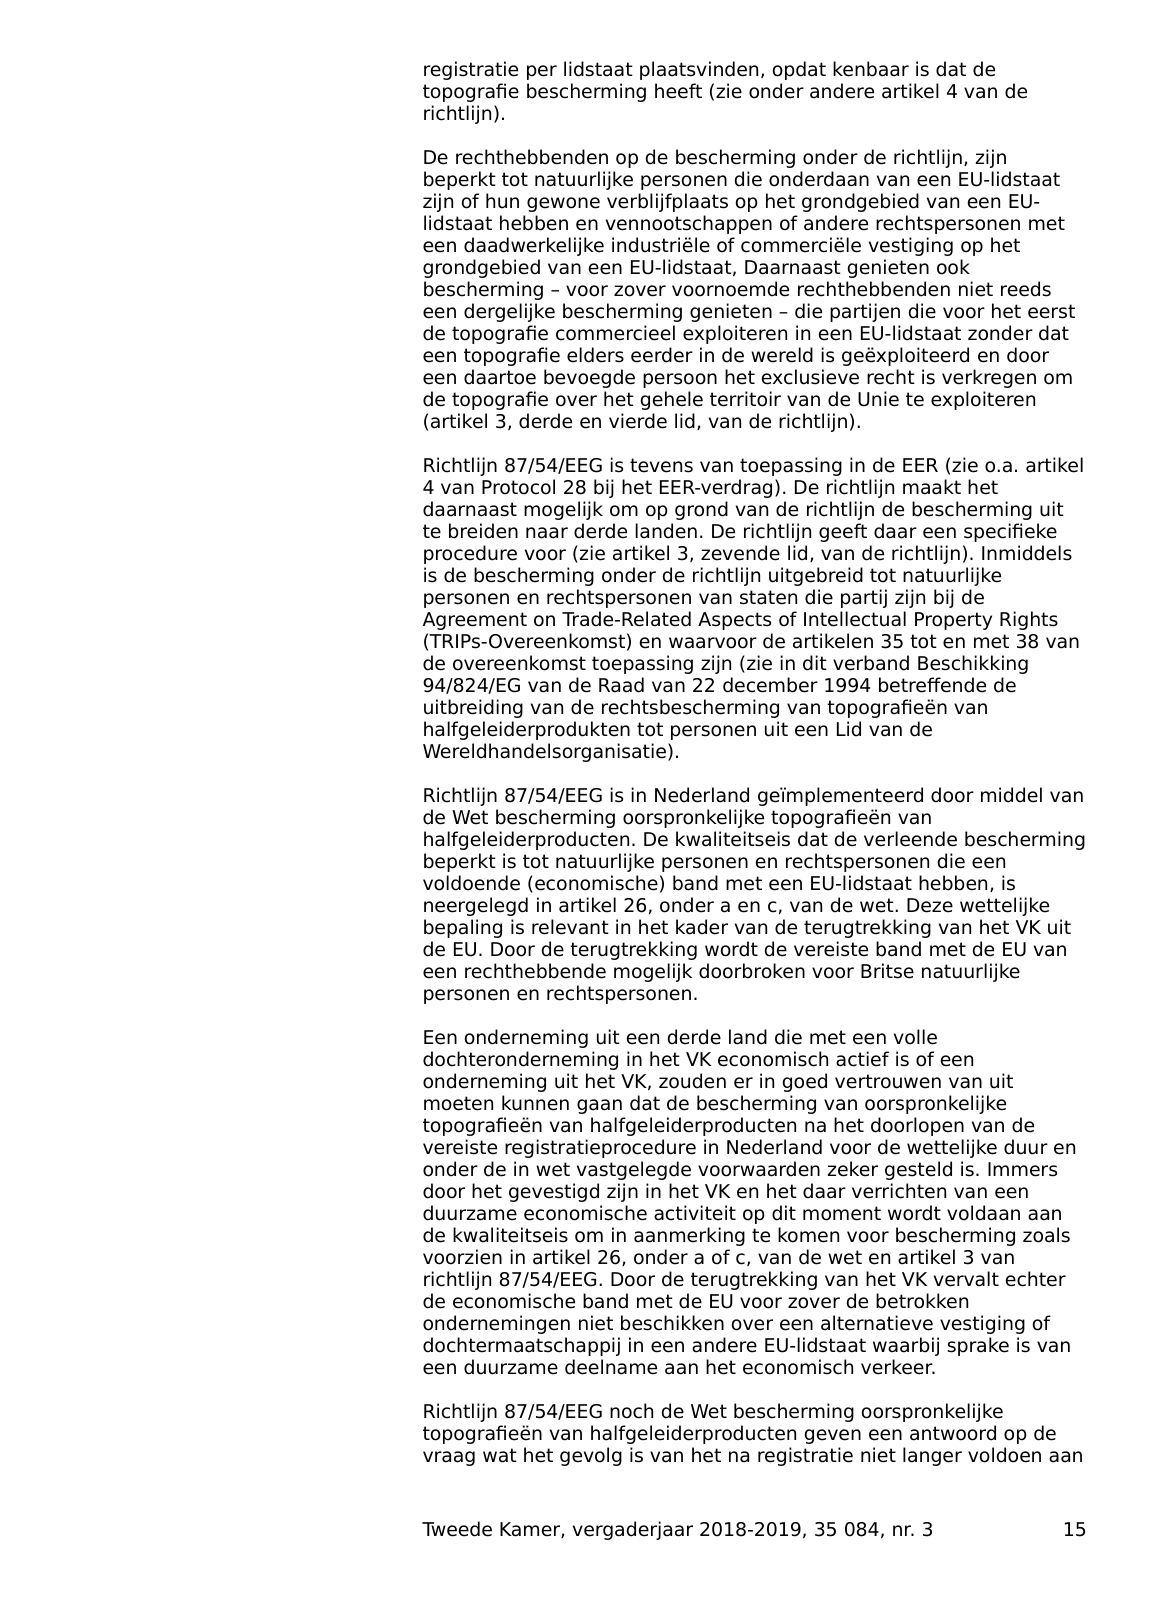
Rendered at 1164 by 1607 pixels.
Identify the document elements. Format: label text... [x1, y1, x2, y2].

text Een onderneming uit een derde land die met een volle dochteronderneming in het VK economisch actief is of een onderneming uit het VK, zouden er in goed vertrouwen van uit moeten kunnen gaan dat de bescherming van oorspronkelijke topografieën van halfgeleiderproducten na het doorlopen van de vereiste registratieprocedure in Nederland voor de wettelijke duur en onder de in wet vastgelegde voorwaarden zeker gesteld is. Immers door het gevestigd zijn in het VK en het daar verrichten van een duurzame economische activiteit op dit moment wordt voldaan aan de kwaliteitseis om in aanmerking te komen voor bescherming zoals voorzien in artikel 26, onder a of c, van de wet en artikel 3 van richtlijn 87/54/EEG. Door de terugtrekking van het VK vervalt echter de economische band met de EU voor zover de betrokken ondernemingen niet beschikken over een alternatieve vestiging of dochtermaatschappij in een andere EU-lidstaat waarbij sprake is van een duurzame deelname aan het economisch verkeer. [422, 1027, 1087, 1379]
text De rechthebbenden op de bescherming onder de richtlijn, zijn beperkt tot natuurlijke personen die onderdaan van een EU-lidstaat zijn of hun gewone verblijfplaats op het grondgebied van een EU-lidstaat hebben en vennootschappen of andere rechtspersonen met een daadwerkelijke industriële of commerciële vestiging op het grondgebied van een EU-lidstaat, Daarnaast genieten ook bescherming – voor zover voornoemde rechthebbenden niet reeds een dergelijke bescherming genieten – die partijen die voor het eerst de topografie commercieel exploiteren in een EU-lidstaat zonder dat een topografie elders eerder in de wereld is geëxploiteerd en door een daartoe bevoegde persoon het exclusieve recht is verkregen om de topografie over het gehele territoir van de Unie te exploiteren (artikel 3, derde en vierde lid, van de richtlijn). [422, 147, 1087, 433]
text Richtlijn 87/54/EEG is in Nederland geïmplementeerd door middel van de Wet bescherming oorspronkelijke topografieën van halfgeleiderproducten. De kwaliteitseis dat de verleende bescherming beperkt is tot natuurlijke personen en rechtspersonen die een voldoende (economische) band met een EU-lidstaat hebben, is neergelegd in artikel 26, onder a en c, van de wet. Deze wettelijke bepaling is relevant in het kader van de terugtrekking van het VK uit de EU. Door de terugtrekking wordt de vereiste band met de EU van een rechthebbende mogelijk doorbroken voor Britse natuurlijke personen en rechtspersonen. [422, 785, 1087, 1005]
text registratie per lidstaat plaatsvinden, opdat kenbaar is dat de topografie bescherming heeft (zie onder andere artikel 4 van de richtlijn). [422, 59, 1087, 125]
text Richtlijn 87/54/EEG noch de Wet bescherming oorspronkelijke topografieën van halfgeleiderproducten geven een antwoord op de vraag wat het gevolg is van het na registratie niet langer voldoen aan [422, 1401, 1087, 1467]
text Richtlijn 87/54/EEG is tevens van toepassing in de EER (zie o.a. artikel 4 van Protocol 28 bij het EER-verdrag). De richtlijn maakt het daarnaast mogelijk om op grond van de richtlijn de bescherming uit te breiden naar derde landen. De richtlijn geeft daar een specifieke procedure voor (zie artikel 3, zevende lid, van de richtlijn). Inmiddels is de bescherming onder de richtlijn uitgebreid tot natuurlijke personen en rechtspersonen van staten die partij zijn bij de Agreement on Trade-Related Aspects of Intellectual Property Rights (TRIPs-Overeenkomst) en waarvoor de artikelen 35 tot en met 38 van de overeenkomst toepassing zijn (zie in dit verband Beschikking 94/824/EG van de Raad van 22 december 1994 betreffende de uitbreiding van de rechtsbescherming van topografieën van halfgeleiderprodukten tot personen uit een Lid van de Wereldhandelsorganisatie). [422, 455, 1087, 763]
